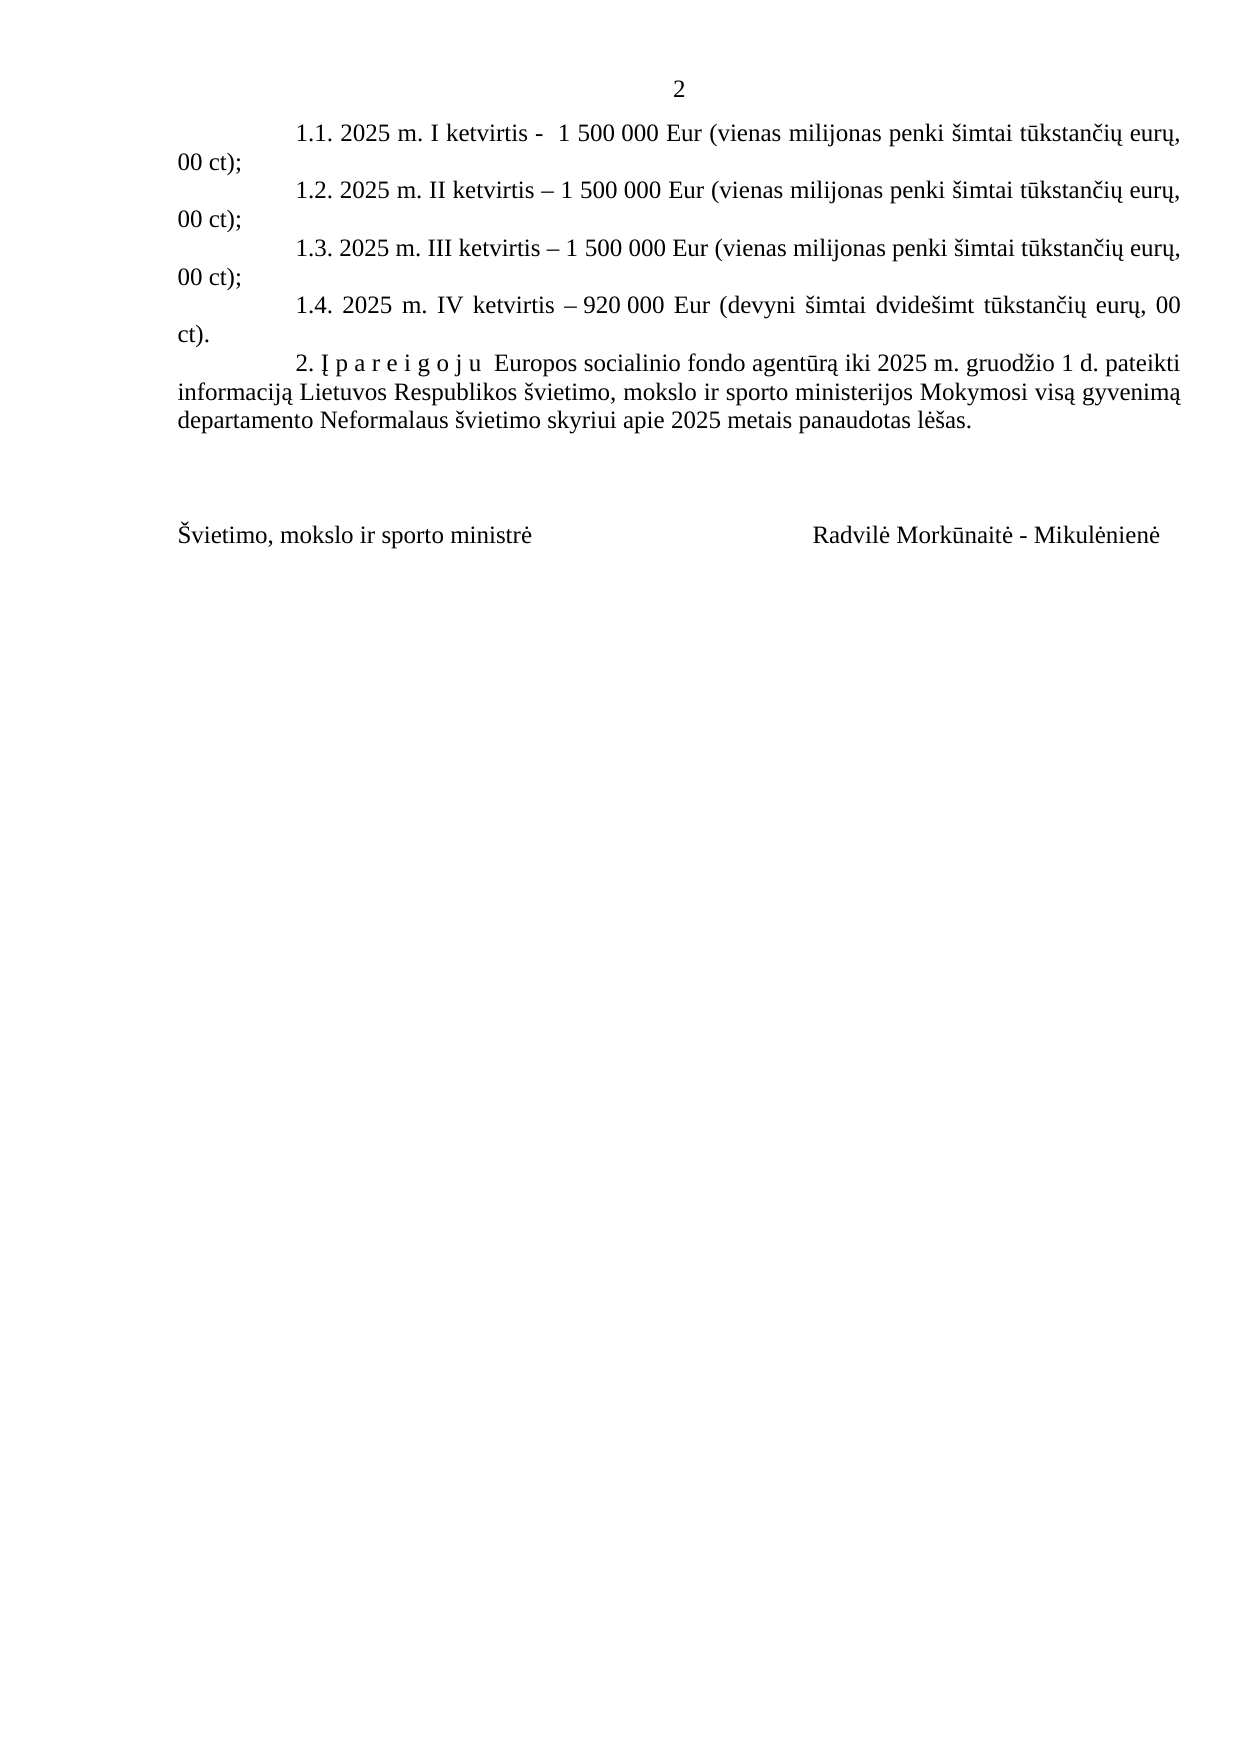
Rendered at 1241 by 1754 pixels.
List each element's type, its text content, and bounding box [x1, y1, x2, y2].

text Švietimo, mokslo ir sporto ministrė Radvilė Morkūnaitė - Mikulėnienė [177, 521, 1181, 549]
text 1.3. 2025 m. III ketvirtis – 1 500 000 Eur (vienas milijonas penki šimtai tūkstančių eurų, 00 ct); [177, 233, 1181, 291]
text 2. Į p a r e i g o j u Europos socialinio fondo agentūrą iki 2025 m. gruodžio 1 d. pateikti informaciją Lietuvos Respublikos švietimo, mokslo ir sporto ministerijos Mokymosi visą gyvenimą departamento Neformalaus švietimo skyriui apie 2025 metais panaudotas lėšas. [177, 348, 1181, 434]
text 1.4. 2025 m. IV ketvirtis – 920 000 Eur (devyni šimtai dvidešimt tūkstančių eurų, 00 ct). [177, 291, 1181, 348]
text 1.1. 2025 m. I ketvirtis - 1 500 000 Eur (vienas milijonas penki šimtai tūkstančių eurų, 00 ct); [177, 118, 1181, 176]
text 1.2. 2025 m. II ketvirtis – 1 500 000 Eur (vienas milijonas penki šimtai tūkstančių eurų, 00 ct); [177, 176, 1181, 233]
